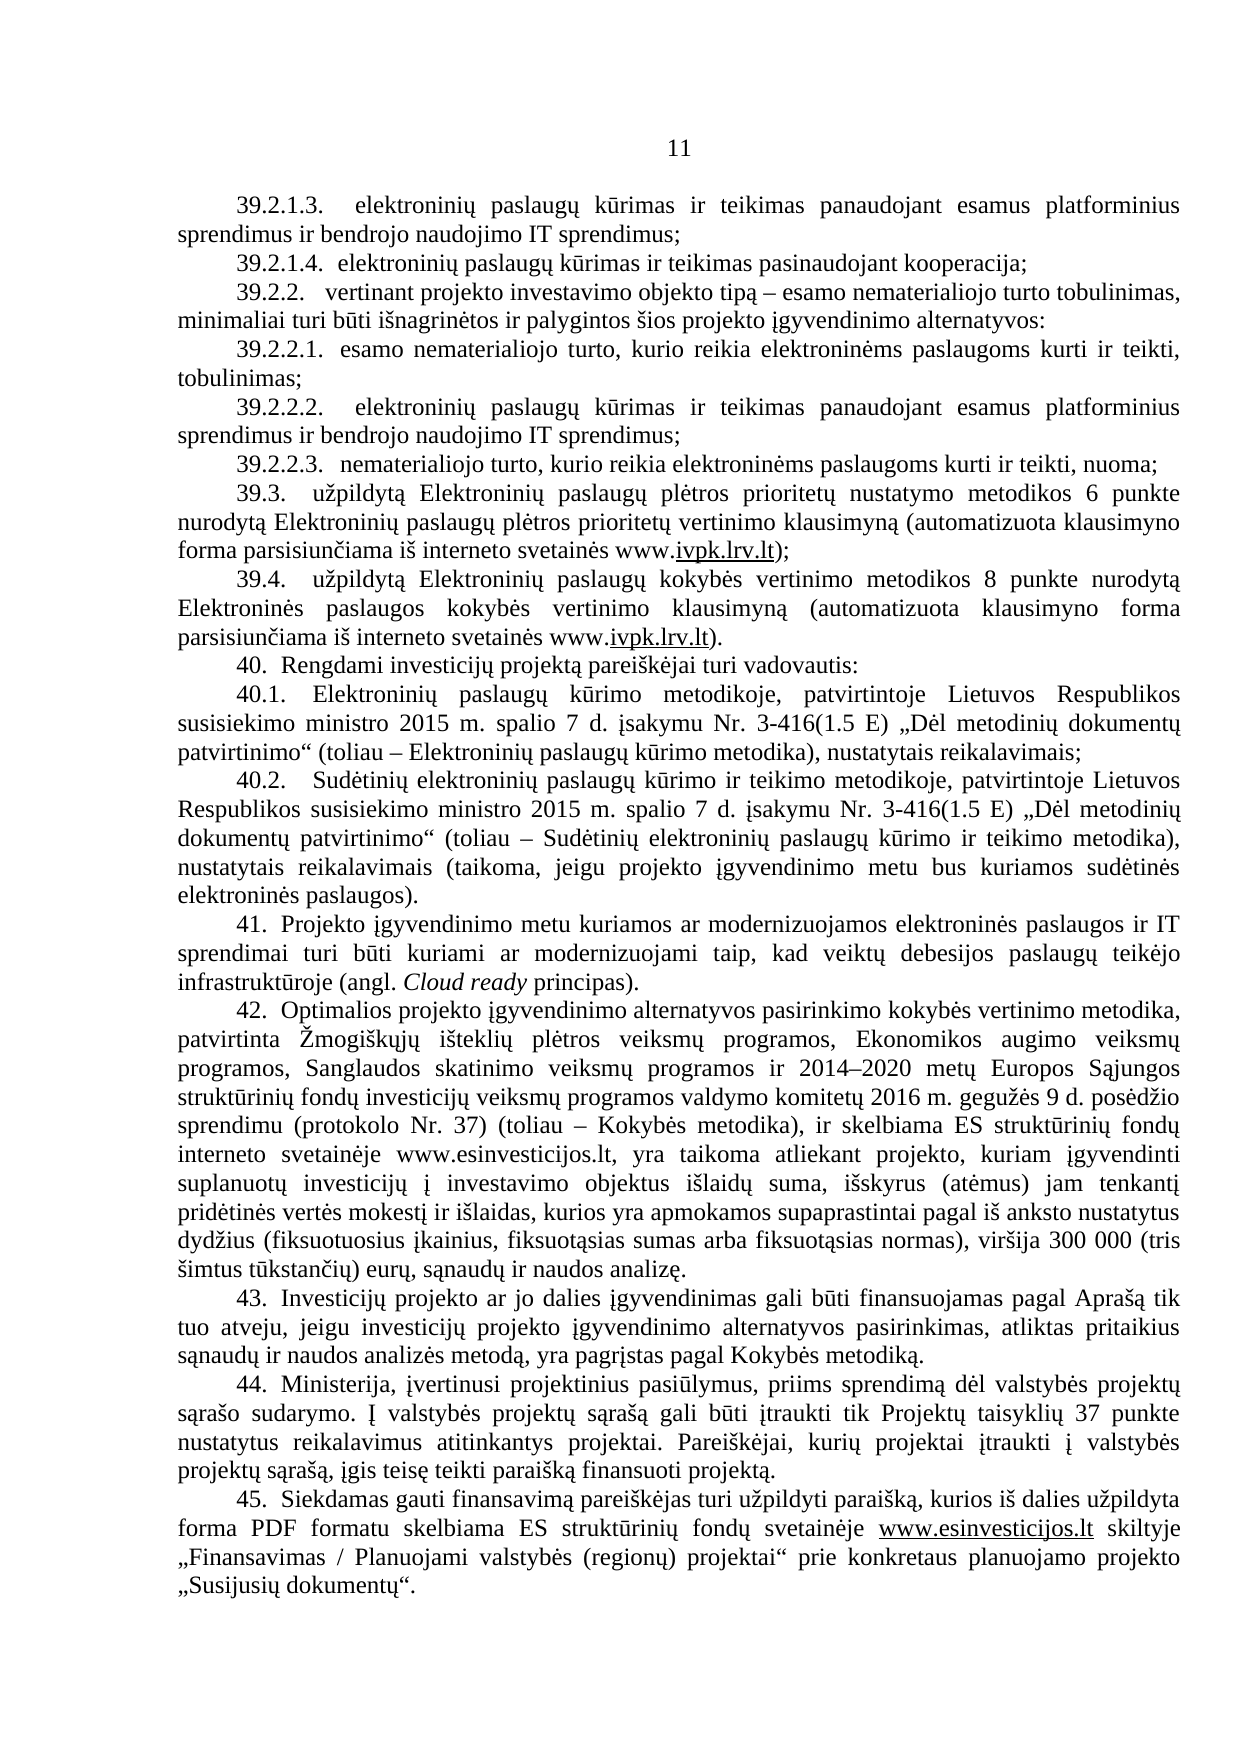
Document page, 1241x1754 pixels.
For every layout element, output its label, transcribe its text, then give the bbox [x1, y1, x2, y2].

text 39.4. užpildytą Elektroninių paslaugų kokybės vertinimo metodikos 8 punkte nurodytą Elektroninės paslaugos kokybės vertinimo klausimyną (automatizuota klausimyno forma parsisiunčiama iš interneto svetainės www.ivpk.lrv.lt). [177, 564, 1181, 650]
text 40. Rengdami investicijų projektą pareiškėjai turi vadovautis: [177, 650, 1181, 679]
text 44. Ministerija, įvertinusi projektinius pasiūlymus, priims sprendimą dėl valstybės projektų sąrašo sudarymo. Į valstybės projektų sąrašą gali būti įtraukti tik Projektų taisyklių 37 punkte nustatytus reikalavimus atitinkantys projektai. Pareiškėjai, kurių projektai įtraukti į valstybės projektų sąrašą, įgis teisę teikti paraišką finansuoti projektą. [177, 1369, 1181, 1484]
text 39.2.2. vertinant projekto investavimo objekto tipą – esamo nematerialiojo turto tobulinimas, minimaliai turi būti išnagrinėtos ir palygintos šios projekto įgyvendinimo alternatyvos: [177, 277, 1181, 334]
text 40.1. Elektroninių paslaugų kūrimo metodikoje, patvirtintoje Lietuvos Respublikos susisiekimo ministro 2015 m. spalio 7 d. įsakymu Nr. 3-416(1.5 E) „Dėl metodinių dokumentų patvirtinimo“ (toliau – Elektroninių paslaugų kūrimo metodika), nustatytais reikalavimais; [177, 679, 1181, 765]
text 39.2.1.3. elektroninių paslaugų kūrimas ir teikimas panaudojant esamus platforminius sprendimus ir bendrojo naudojimo IT sprendimus; [177, 190, 1181, 248]
text 39.2.2.2. elektroninių paslaugų kūrimas ir teikimas panaudojant esamus platforminius sprendimus ir bendrojo naudojimo IT sprendimus; [177, 392, 1181, 449]
text 45. Siekdamas gauti finansavimą pareiškėjas turi užpildyti paraišką, kurios iš dalies užpildyta forma PDF formatu skelbiama ES struktūrinių fondų svetainėje www.esinvesticijos.lt skiltyje „Finansavimas / Planuojami valstybės (regionų) projektai“ prie konkretaus planuojamo projekto „Susijusių dokumentų“. [177, 1484, 1181, 1599]
text 42. Optimalios projekto įgyvendinimo alternatyvos pasirinkimo kokybės vertinimo metodika, patvirtinta Žmogiškųjų išteklių plėtros veiksmų programos, Ekonomikos augimo veiksmų programos, Sanglaudos skatinimo veiksmų programos ir 2014–2020 metų Europos Sąjungos struktūrinių fondų investicijų veiksmų programos valdymo komitetų 2016 m. gegužės 9 d. posėdžio sprendimu (protokolo Nr. 37) (toliau – Kokybės metodika), ir skelbiama ES struktūrinių fondų interneto svetainėje www.esinvesticijos.lt, yra taikoma atliekant projekto, kuriam įgyvendinti suplanuotų investicijų į investavimo objektus išlaidų suma, išskyrus (atėmus) jam tenkantį pridėtinės vertės mokestį ir išlaidas, kurios yra apmokamos supaprastintai pagal iš anksto nustatytus dydžius (fiksuotuosius įkainius, fiksuotąsias sumas arba fiksuotąsias normas), viršija 300 000 (tris šimtus tūkstančių) eurų, sąnaudų ir naudos analizę. [177, 995, 1181, 1283]
text 40.2. Sudėtinių elektroninių paslaugų kūrimo ir teikimo metodikoje, patvirtintoje Lietuvos Respublikos susisiekimo ministro 2015 m. spalio 7 d. įsakymu Nr. 3-416(1.5 E) „Dėl metodinių dokumentų patvirtinimo“ (toliau – Sudėtinių elektroninių paslaugų kūrimo ir teikimo metodika), nustatytais reikalavimais (taikoma, jeigu projekto įgyvendinimo metu bus kuriamos sudėtinės elektroninės paslaugos). [177, 765, 1181, 909]
text 39.2.2.1. esamo nematerialiojo turto, kurio reikia elektroninėms paslaugoms kurti ir teikti, tobulinimas; [177, 334, 1181, 392]
text 39.2.2.3. nematerialiojo turto, kurio reikia elektroninėms paslaugoms kurti ir teikti, nuoma; [177, 449, 1181, 478]
text 39.2.1.4. elektroninių paslaugų kūrimas ir teikimas pasinaudojant kooperacija; [177, 248, 1181, 277]
text 43. Investicijų projekto ar jo dalies įgyvendinimas gali būti finansuojamas pagal Aprašą tik tuo atveju, jeigu investicijų projekto įgyvendinimo alternatyvos pasirinkimas, atliktas pritaikius sąnaudų ir naudos analizės metodą, yra pagrįstas pagal Kokybės metodiką. [177, 1283, 1181, 1369]
text 39.3. užpildytą Elektroninių paslaugų plėtros prioritetų nustatymo metodikos 6 punkte nurodytą Elektroninių paslaugų plėtros prioritetų vertinimo klausimyną (automatizuota klausimyno forma parsisiunčiama iš interneto svetainės www.ivpk.lrv.lt); [177, 478, 1181, 564]
text 41. Projekto įgyvendinimo metu kuriamos ar modernizuojamos elektroninės paslaugos ir IT sprendimai turi būti kuriami ar modernizuojami taip, kad veiktų debesijos paslaugų teikėjo infrastruktūroje (angl. Cloud ready principas). [177, 909, 1181, 995]
